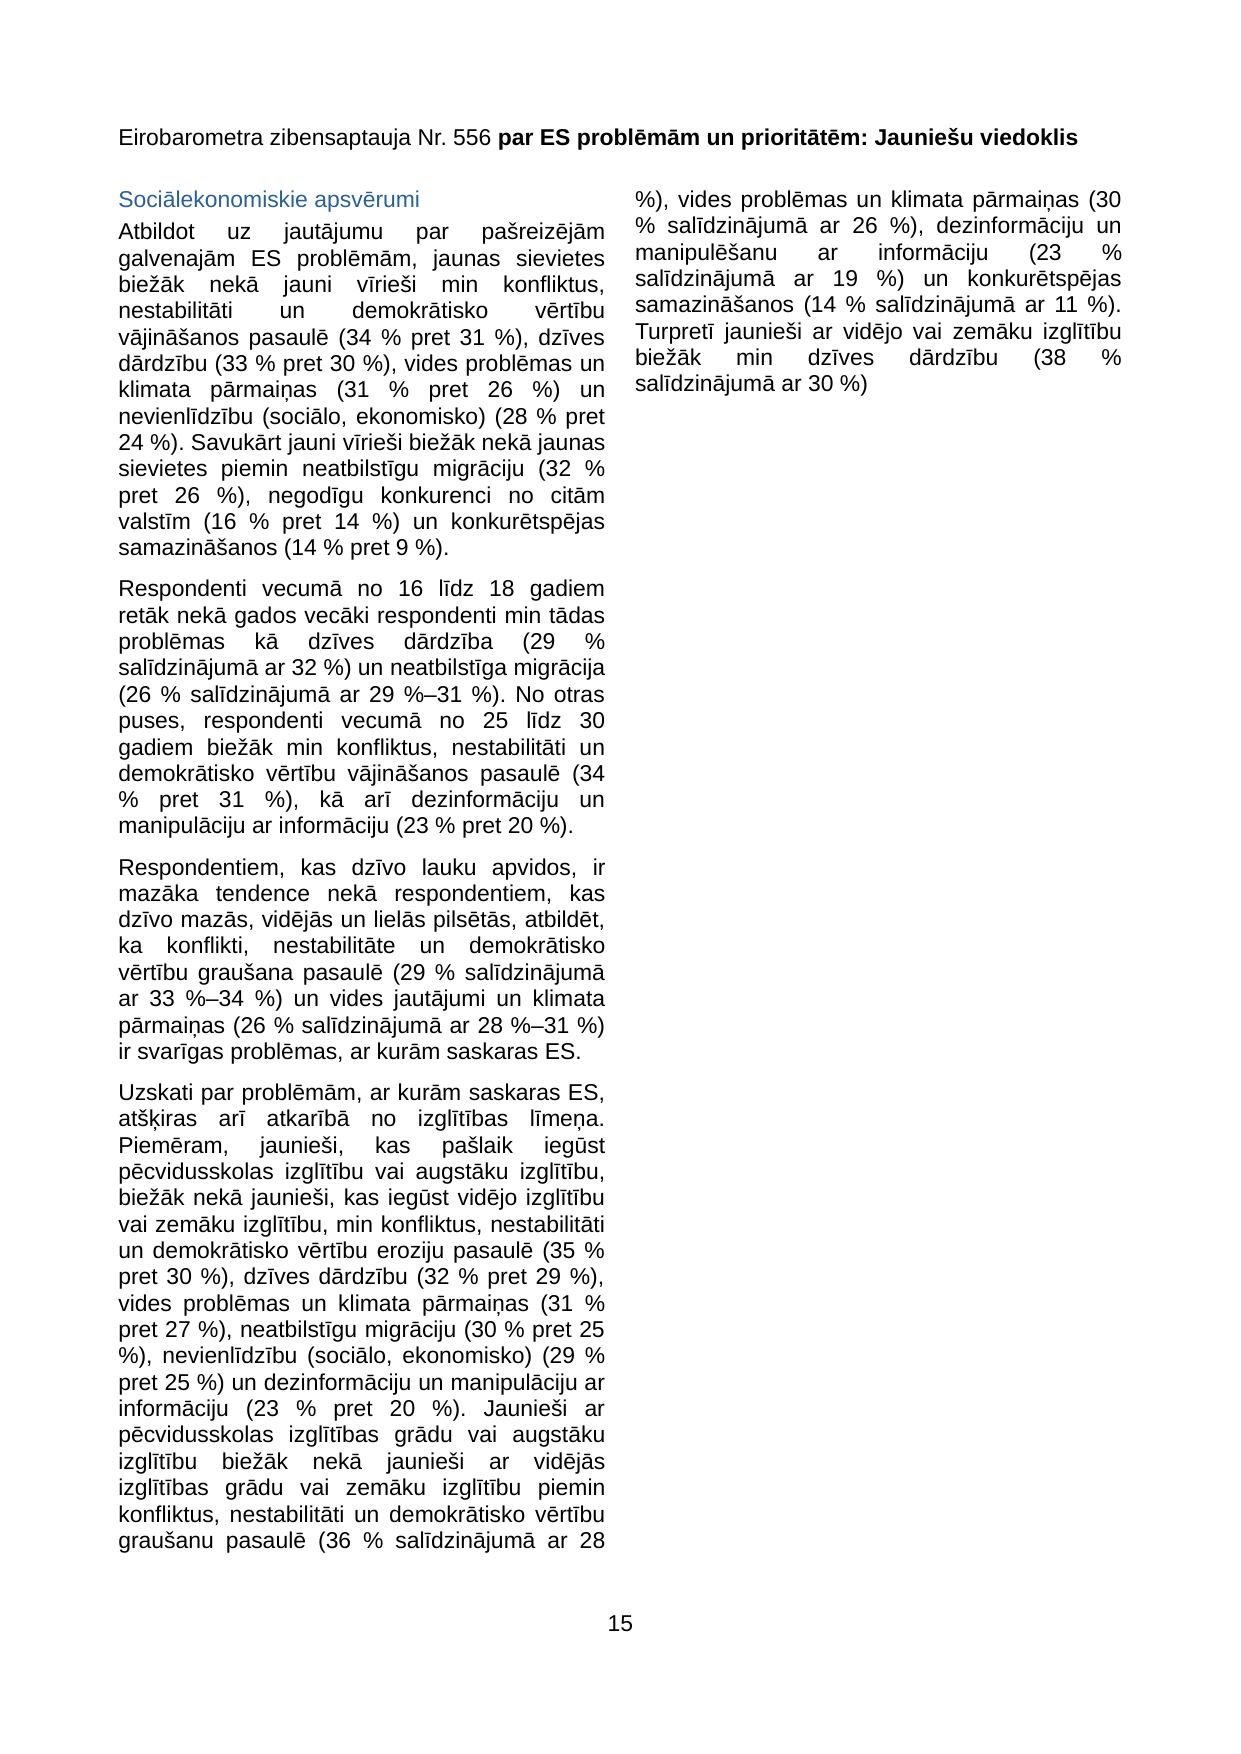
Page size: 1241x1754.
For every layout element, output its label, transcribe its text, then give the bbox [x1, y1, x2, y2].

text Respondenti vecumā no 16 līdz 18 gadiem retāk nekā gados vecāki respondenti min tādas problēmas kā dzīves dārdzība (29 % salīdzinājumā ar 32 %) un neatbilstīga migrācija (26 % salīdzinājumā ar 29 %–31 %). No otras puses, respondenti vecumā no 25 līdz 30 gadiem biežāk min konfliktus, nestabilitāti un demokrātisko vērtību vājināšanos pasaulē (34 % pret 31 %), kā arī dezinformāciju un manipulāciju ar informāciju (23 % pret 20 %). [118, 575, 605, 839]
text Atbildot uz jautājumu par pašreizējām galvenajām ES problēmām, jaunas sievietes biežāk nekā jauni vīrieši min konfliktus, nestabilitāti un demokrātisko vērtību vājināšanos pasaulē (34 % pret 31 %), dzīves dārdzību (33 % pret 30 %), vides problēmas un klimata pārmaiņas (31 % pret 26 %) un nevienlīdzību (sociālo, ekonomisko) (28 % pret 24 %). Savukārt jauni vīrieši biežāk nekā jaunas sievietes piemin neatbilstīgu migrāciju (32 % pret 26 %), negodīgu konkurenci no citām valstīm (16 % pret 14 %) un konkurētspējas samazināšanos (14 % pret 9 %). [118, 218, 605, 561]
text Respondentiem, kas dzīvo lauku apvidos, ir mazāka tendence nekā respondentiem, kas dzīvo mazās, vidējās un lielās pilsētās, atbildēt, ka konflikti, nestabilitāte un demokrātisko vērtību graušana pasaulē (29 % salīdzinājumā ar 33 %–34 %) un vides jautājumi un klimata pārmaiņas (26 % salīdzinājumā ar 28 %–31 %) ir svarīgas problēmas, ar kurām saskaras ES. [118, 853, 605, 1064]
text Uzskati par problēmām, ar kurām saskaras ES, atšķiras arī atkarībā no izglītības līmeņa. Piemēram, jaunieši, kas pašlaik iegūst pēcvidusskolas izglītību vai augstāku izglītību, biežāk nekā jaunieši, kas iegūst vidējo izglītību vai zemāku izglītību, min konfliktus, nestabilitāti un demokrātisko vērtību eroziju pasaulē (35 % pret 30 %), dzīves dārdzību (32 % pret 29 %), vides problēmas un klimata pārmaiņas (31 % pret 27 %), neatbilstīgu migrāciju (30 % pret 25 %), nevienlīdzību (sociālo, ekonomisko) (29 % pret 25 %) un dezinformāciju un manipulāciju ar informāciju (23 % pret 20 %). Jaunieši ar pēcvidusskolas izglītības grādu vai augstāku izglītību biežāk nekā jaunieši ar vidējās izglītības grādu vai zemāku izglītību piemin konfliktus, nestabilitāti un demokrātisko vērtību graušanu pasaulē (36 % salīdzinājumā ar 28 [118, 1079, 605, 1553]
text Sociālekonomiskie apsvērumi [118, 186, 605, 212]
text %), vides problēmas un klimata pārmaiņas (30 % salīdzinājumā ar 26 %), dezinformāciju un manipulēšanu ar informāciju (23 % salīdzinājumā ar 19 %) un konkurētspējas samazināšanos (14 % salīdzinājumā ar 11 %). Turpretī jaunieši ar vidējo vai zemāku izglītību biežāk min dzīves dārdzību (38 % salīdzinājumā ar 30 %) [635, 186, 1122, 397]
